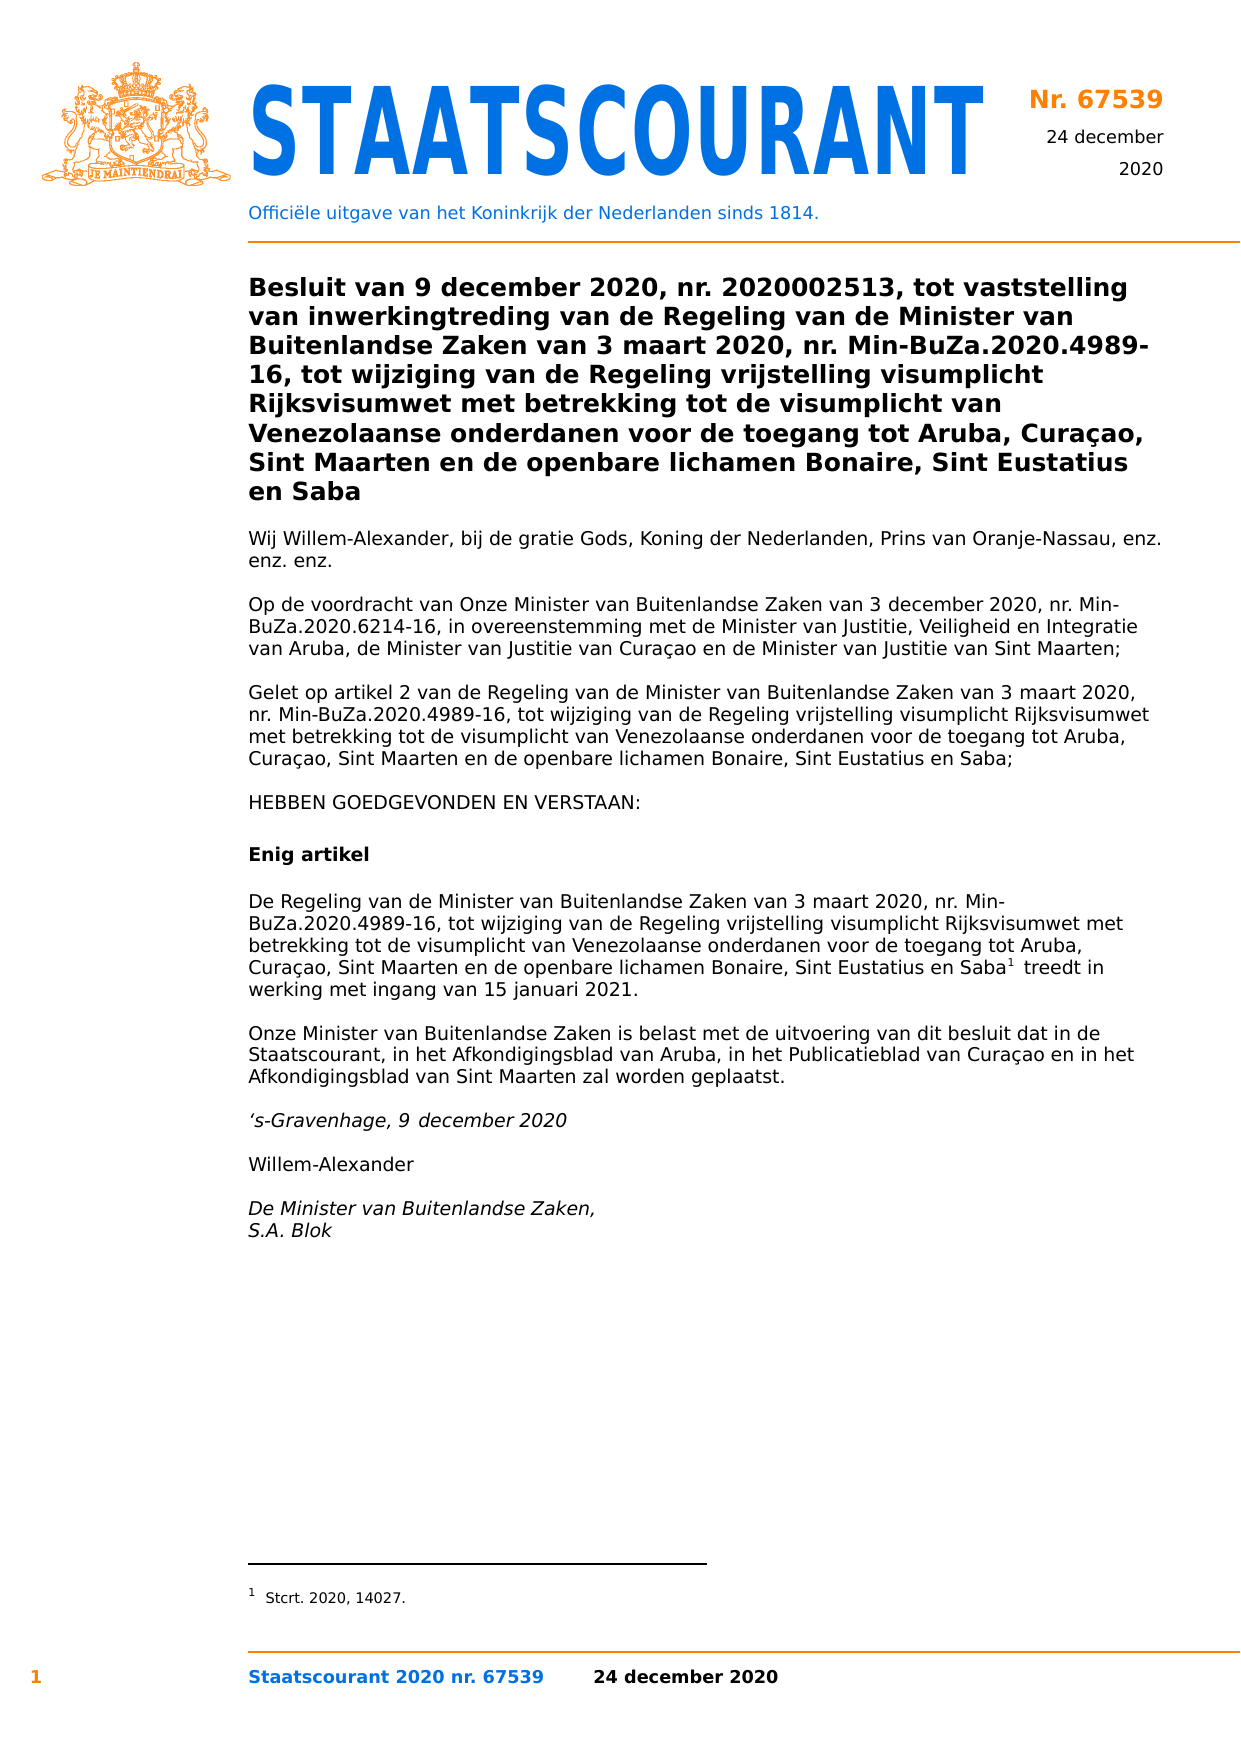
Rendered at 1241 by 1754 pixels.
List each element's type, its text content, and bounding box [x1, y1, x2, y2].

text ‘s-Gravenhage, 9 december 2020 [248, 1110, 1163, 1132]
table_header Nr. 67539 [998, 62, 1240, 121]
text Op de voordracht van Onze Minister van Buitenlandse Zaken van 3 december 2020, nr. Min-BuZa.2020.6214-16, in overeenstemming met de Minister van Justitie, Veiligheid en Integratie van Aruba, de Minister van Justitie van Curaçao en de Minister van Justitie van Sint Maarten; [248, 594, 1163, 660]
subtitle Enig artikel [248, 844, 1163, 866]
table_header [25, 62, 248, 241]
text Gelet op artikel 2 van de Regeling van de Minister van Buitenlandse Zaken van 3 maart 2020, nr. Min-BuZa.2020.4989-16, tot wijziging van de Regeling vrijstelling visumplicht Rijksvisumwet met betrekking tot de visumplicht van Venezolaanse onderdanen voor de toegang tot Aruba, Curaçao, Sint Maarten en de openbare lichamen Bonaire, Sint Eustatius en Saba; [248, 682, 1163, 770]
text Wij Willem-Alexander, bij de gratie Gods, Koning der Nederlanden, Prins van Oranje-Nassau, enz. enz. enz. [248, 528, 1163, 572]
text De Minister van Buitenlandse Zaken, S.A. Blok [248, 1198, 1163, 1242]
text De Regeling van de Minister van Buitenlandse Zaken van 3 maart 2020, nr. Min-BuZa.2020.4989-16, tot wijziging van de Regeling vrijstelling visumplicht Rijksvisumwet met betrekking tot de visumplicht van Venezolaanse onderdanen voor de toegang tot Aruba, Curaçao, Sint Maarten en de openbare lichamen Bonaire, Sint Eustatius en Saba treedt in werking met ingang van 15 januari 2021. [248, 891, 1163, 1001]
table_cell 24 december [998, 121, 1240, 153]
table_header STAATSCOURANT [248, 62, 998, 203]
text Willem-Alexander [248, 1154, 1163, 1176]
text Onze Minister van Buitenlandse Zaken is belast met de uitvoering van dit besluit dat in de Staatscourant, in het Afkondigingsblad van Aruba, in het Publicatieblad van Curaçao en in het Afkondigingsblad van Sint Maarten zal worden geplaatst. [248, 1022, 1163, 1088]
table_cell 2020 [998, 153, 1240, 203]
text Stcrt. 2020, 14027. [248, 1586, 1163, 1608]
text HEBBEN GOEDGEVONDEN EN VERSTAAN: [248, 792, 1163, 814]
table_cell Officiële uitgave van het Koninkrijk der Nederlanden sinds 1814. [248, 203, 1240, 241]
picture [41, 62, 231, 186]
subtitle Besluit van 9 december 2020, nr. 2020002513, tot vaststelling van inwerkingtreding van de Regeling van de Minister van Buitenlandse Zaken van 3 maart 2020, nr. Min-BuZa.2020.4989-16, tot wijziging van de Regeling vrijstelling visumplicht Rijksvisumwet met betrekking tot de visumplicht van Venezolaanse onderdanen voor de toegang tot Aruba, Curaçao, Sint Maarten en de openbare lichamen Bonaire, Sint Eustatius en Saba [248, 273, 1163, 506]
